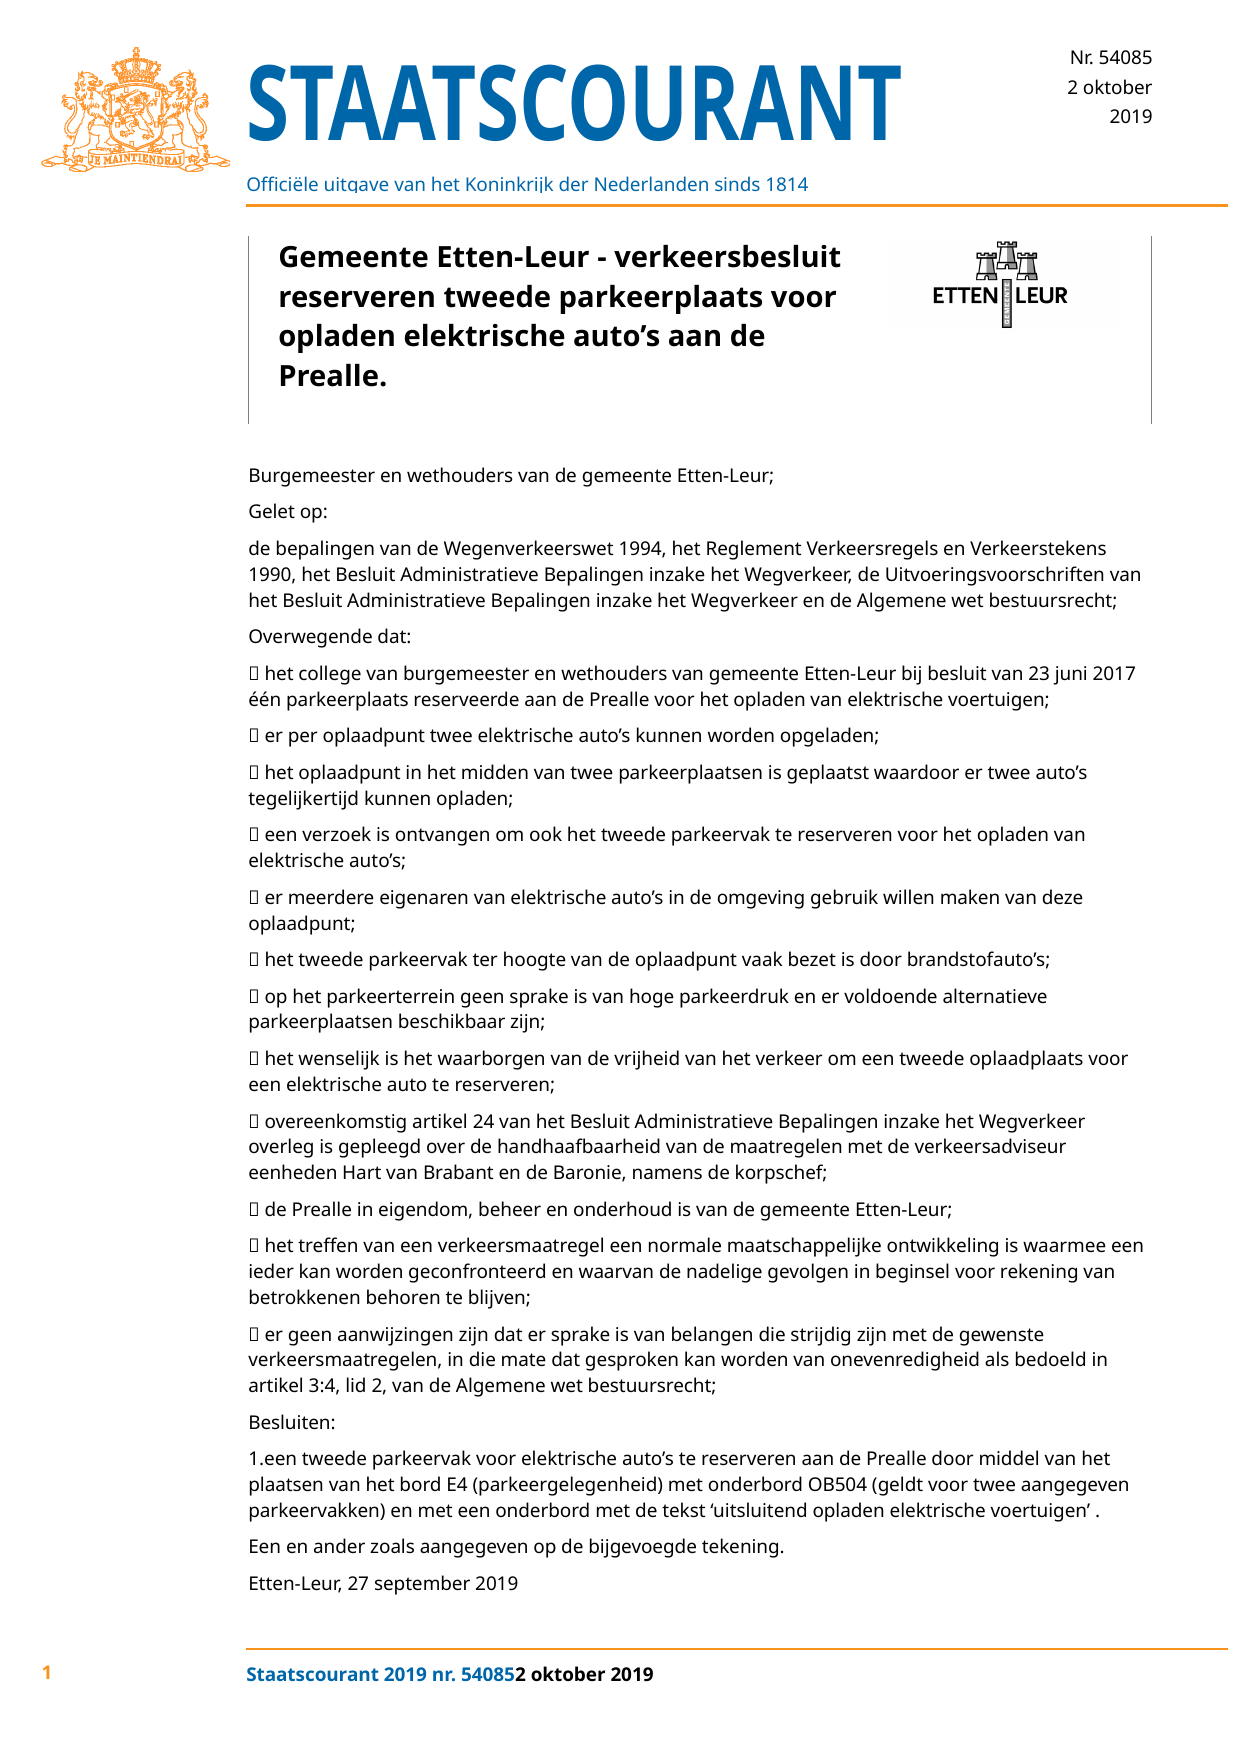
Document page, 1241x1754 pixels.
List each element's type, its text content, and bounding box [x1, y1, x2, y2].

table_header [1119, 236, 1151, 332]
text  het wenselijk is het waarborgen van de vrijheid van het verkeer om een tweede oplaadplaats voor een elektrische auto te reserveren; [248, 1045, 1152, 1097]
text  overeenkomstig artikel 24 van het Besluit Administratieve Bepalingen inzake het Wegverkeer overleg is gepleegd over de handhaafbaarheid van de maatregelen met de verkeersadviseur eenheden Hart van Brabant en de Baronie, namens de korpschef; [248, 1108, 1152, 1185]
text  het oplaadpunt in het midden van twee parkeerplaatsen is geplaatst waardoor er twee auto’s tegelijkertijd kunnen opladen; [248, 759, 1152, 811]
text Overwegende dat: [248, 623, 1152, 649]
text  een verzoek is ontvangen om ook het tweede parkeervak te reserveren voor het opladen van elektrische auto’s; [248, 822, 1152, 873]
text  er meerdere eigenaren van elektrische auto’s in de omgeving gebruik willen maken van deze oplaadpunt; [248, 884, 1152, 935]
text 1.een tweede parkeervak voor elektrische auto’s te reserveren aan de Prealle door middel van het plaatsen van het bord E4 (parkeergelegenheid) met onderbord OB504 (geldt voor twee aangegeven parkeervakken) en met een onderbord met de tekst ‘uitsluitend opladen elektrische voertuigen’ . [248, 1446, 1152, 1523]
text Burgemeester en wethouders van de gemeente Etten-Leur; [248, 462, 1152, 488]
table_header Gemeente Etten-Leur - verkeersbesluit reserveren tweede parkeerplaats voor opladen elektrische auto’s aan de Prealle. [249, 236, 850, 424]
text Besluiten: [248, 1409, 1152, 1434]
table_header [850, 236, 882, 332]
text  er per oplaadpunt twee elektrische auto’s kunnen worden opgeladen; [248, 722, 1152, 748]
text  de Prealle in eigendom, beheer en onderhoud is van de gemeente Etten-Leur; [248, 1196, 1152, 1222]
text Een en ander zoals aangegeven op de bijgevoegde tekening. [248, 1534, 1152, 1559]
text Etten-Leur, 27 september 2019 [248, 1570, 1152, 1596]
text  op het parkeerterrein geen sprake is van hoge parkeerdruk en er voldoende alternatieve parkeerplaatsen beschikbaar zijn; [248, 983, 1152, 1034]
picture [882, 236, 1119, 333]
text  er geen aanwijzingen zijn dat er sprake is van belangen die strijdig zijn met de gewenste verkeersmaatregelen, in die mate dat gesproken kan worden van onevenredigheid als bedoeld in artikel 3:4, lid 2, van de Algemene wet bestuursrecht; [248, 1321, 1152, 1398]
text de bepalingen van de Wegenverkeerswet 1994, het Reglement Verkeersregels en Verkeerstekens 1990, het Besluit Administratieve Bepalingen inzake het Wegverkeer, de Uitvoeringsvoorschriften van het Besluit Administratieve Bepalingen inzake het Wegverkeer en de Algemene wet bestuursrecht; [248, 535, 1152, 612]
table_header [850, 333, 1151, 424]
text Gelet op: [248, 499, 1152, 524]
text  het college van burgemeester en wethouders van gemeente Etten-Leur bij besluit van 23 juni 2017 één parkeerplaats reserveerde aan de Prealle voor het opladen van elektrische voertuigen; [248, 660, 1152, 712]
text  het tweede parkeervak ter hoogte van de oplaadpunt vaak bezet is door brandstofauto’s; [248, 946, 1152, 972]
picture [41, 47, 231, 172]
text  het treffen van een verkeersmaatregel een normale maatschappelijke ontwikkeling is waarmee een ieder kan worden geconfronteerd en waarvan de nadelige gevolgen in beginsel voor rekening van betrokkenen behoren te blijven; [248, 1233, 1152, 1310]
